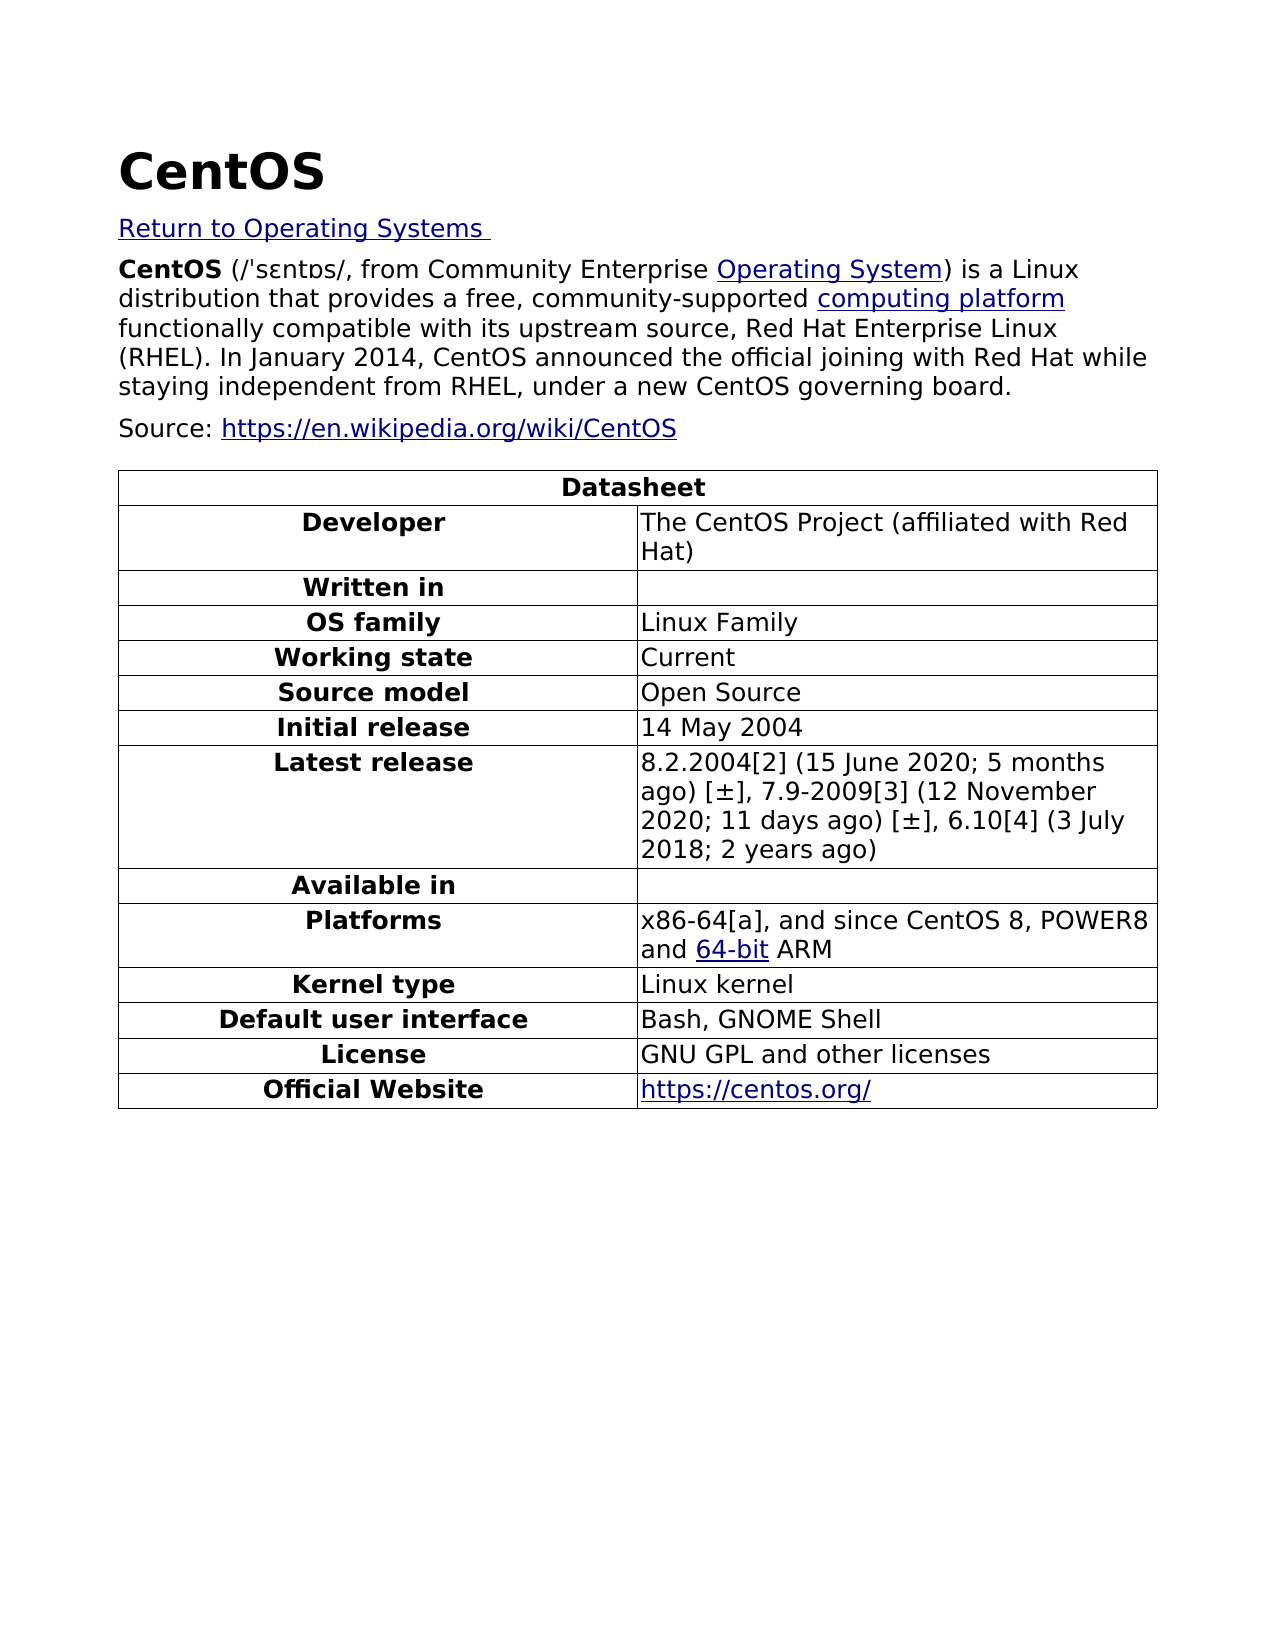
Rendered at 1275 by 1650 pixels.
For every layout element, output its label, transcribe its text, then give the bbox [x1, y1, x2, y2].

table_cell Bash, GNOME Shell [638, 1003, 1157, 1037]
table_cell Platforms [119, 904, 637, 967]
table_cell [638, 571, 1157, 605]
table_cell Initial release [119, 711, 637, 745]
table_cell OS family [119, 606, 637, 640]
subtitle CentOS [118, 143, 1157, 201]
table_cell Working state [119, 641, 637, 675]
table_cell Kernel type [119, 968, 637, 1002]
table_cell Current [638, 641, 1157, 675]
table_cell Linux Family [638, 606, 1157, 640]
table_header Datasheet [119, 471, 1157, 505]
table_cell x86-64[a], and since CentOS 8, POWER8 and 64-bit ARM [638, 904, 1157, 967]
table_cell Developer [119, 506, 637, 570]
text Source: https://en.wikipedia.org/wiki/CentOS [118, 414, 1157, 443]
table_cell License [119, 1039, 637, 1072]
table_cell The CentOS Project (affiliated with Red Hat) [638, 506, 1157, 570]
table_cell GNU GPL and other licenses [638, 1039, 1157, 1072]
table_cell Latest release [119, 746, 637, 868]
table_cell Available in [119, 869, 637, 903]
text CentOS (/ˈsɛntɒs/, from Community Enterprise Operating System) is a Linux distribution that provides a free, community-supported computing platform functionally compatible with its upstream source, Red Hat Enterprise Linux (RHEL). In January 2014, CentOS announced the official joining with Red Hat while staying independent from RHEL, under a new CentOS governing board. [118, 256, 1157, 401]
table_cell 8.2.2004[2] (15 June 2020; 5 months ago) [±], 7.9-2009[3] (12 November 2020; 11 days ago) [±], 6.10[4] (3 July 2018; 2 years ago) [638, 746, 1157, 868]
table_cell 14 May 2004 [638, 711, 1157, 745]
table_cell Linux kernel [638, 968, 1157, 1002]
table_cell Official Website [119, 1074, 637, 1108]
table_cell Written in [119, 571, 637, 605]
table_cell https://centos.org/ [638, 1074, 1157, 1108]
text Return to Operating Systems [118, 214, 1157, 243]
table_cell [638, 869, 1157, 903]
table_cell Open Source [638, 676, 1157, 710]
table_cell Default user interface [119, 1003, 637, 1037]
table_cell Source model [119, 676, 637, 710]
